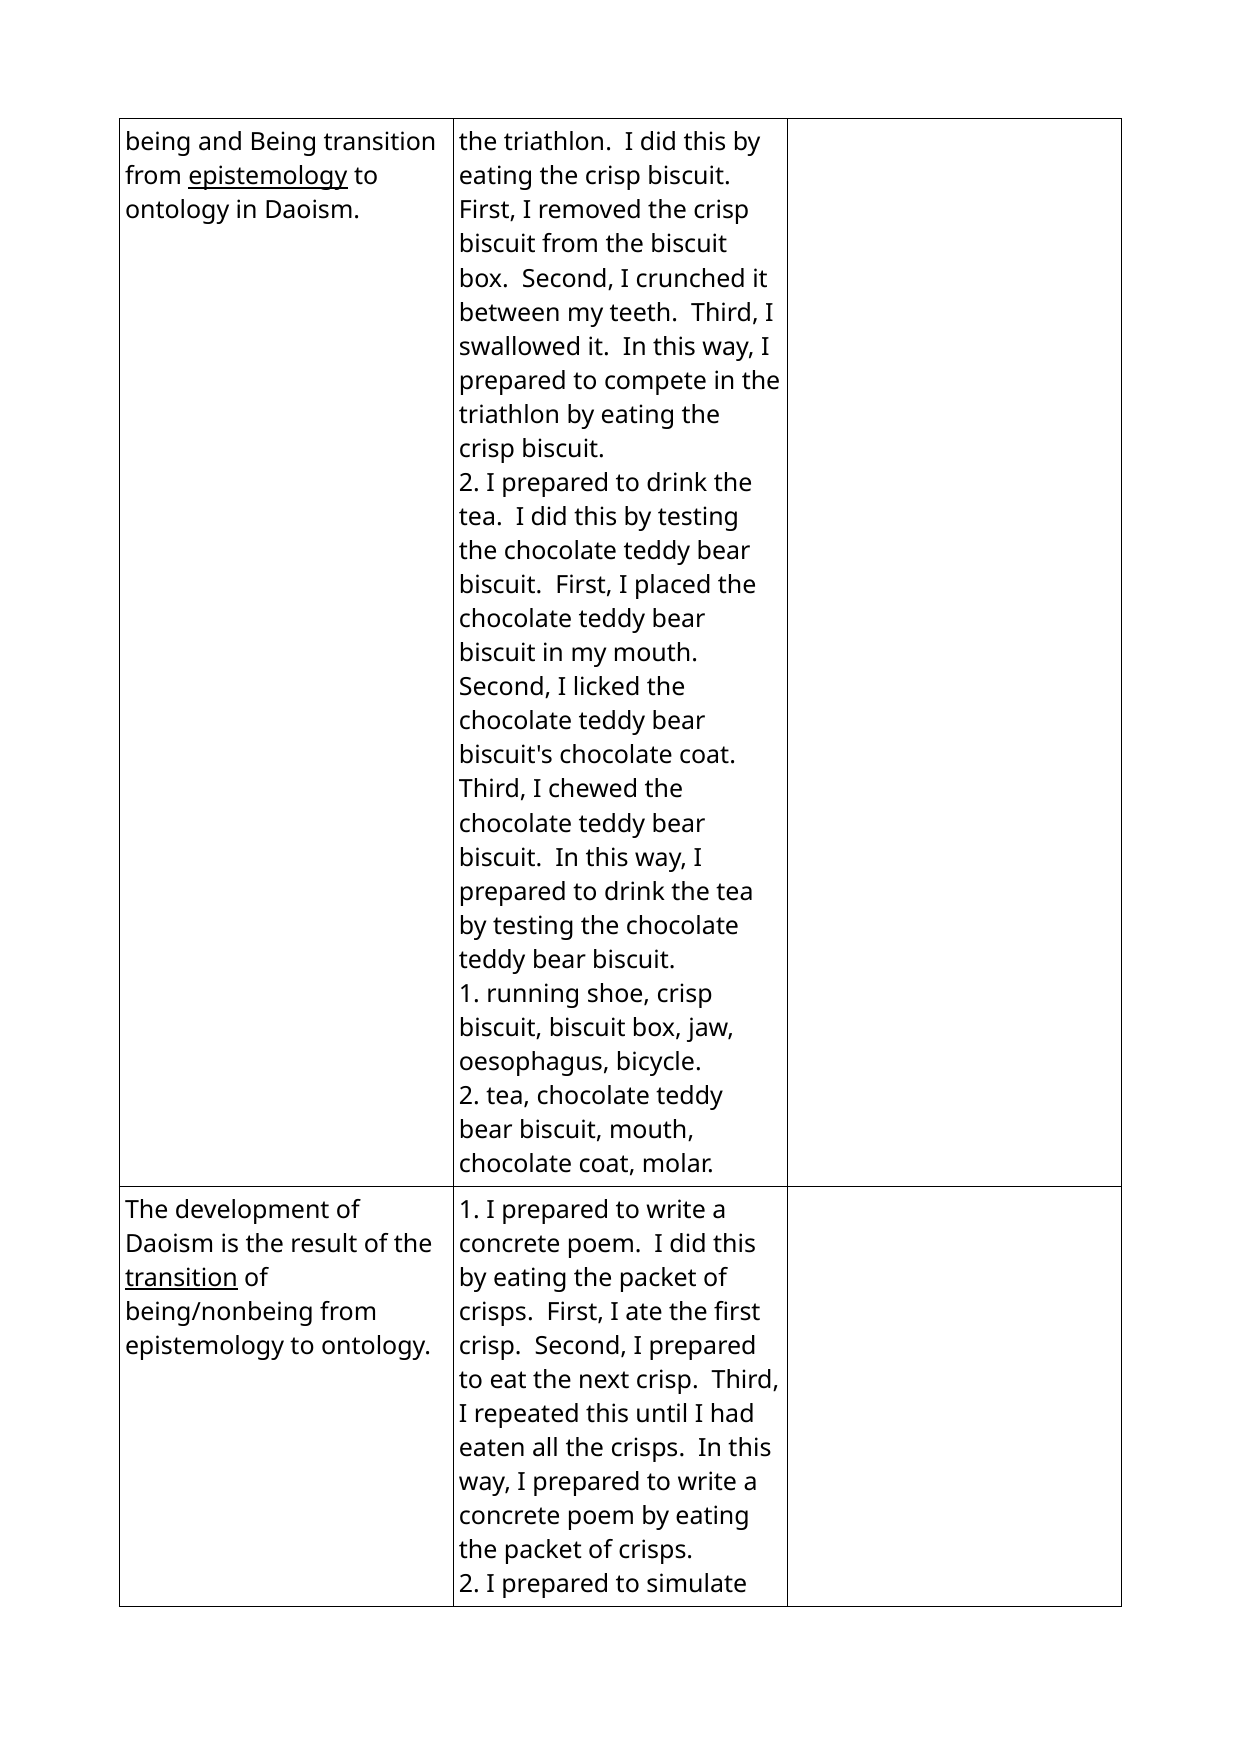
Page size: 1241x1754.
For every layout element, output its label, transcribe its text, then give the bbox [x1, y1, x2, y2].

table_cell [788, 1187, 1121, 1606]
table_cell the triathlon. I did this by eating the crisp biscuit. First, I removed the crisp biscuit from the biscuit box. Second, I crunched it between my teeth. Third, I swallowed it. In this way, I prepared to compete in the triathlon by eating the crisp biscuit. 2. I prepared to drink the tea. I did this by testing the chocolate teddy bear biscuit. First, I placed the chocolate teddy bear biscuit in my mouth. Second, I licked the chocolate teddy bear biscuit's chocolate coat. Third, I chewed the chocolate teddy bear biscuit. In this way, I prepared to drink the tea by testing the chocolate teddy bear biscuit. 1. running shoe, crisp biscuit, biscuit box, jaw, oesophagus, bicycle. 2. tea, chocolate teddy bear biscuit, mouth, chocolate coat, molar. [454, 119, 787, 1186]
table_cell 1. I prepared to write a concrete poem. I did this by eating the packet of crisps. First, I ate the first crisp. Second, I prepared to eat the next crisp. Third, I repeated this until I had eaten all the crisps. In this way, I prepared to write a concrete poem by eating the packet of crisps. 2. I prepared to simulate [454, 1187, 787, 1606]
table_cell being and Being transition from epistemology to ontology in Daoism. [120, 119, 453, 1186]
table_cell [788, 119, 1121, 1186]
table_cell The development of Daoism is the result of the transition of being/nonbeing from epistemology to ontology. [120, 1187, 453, 1606]
